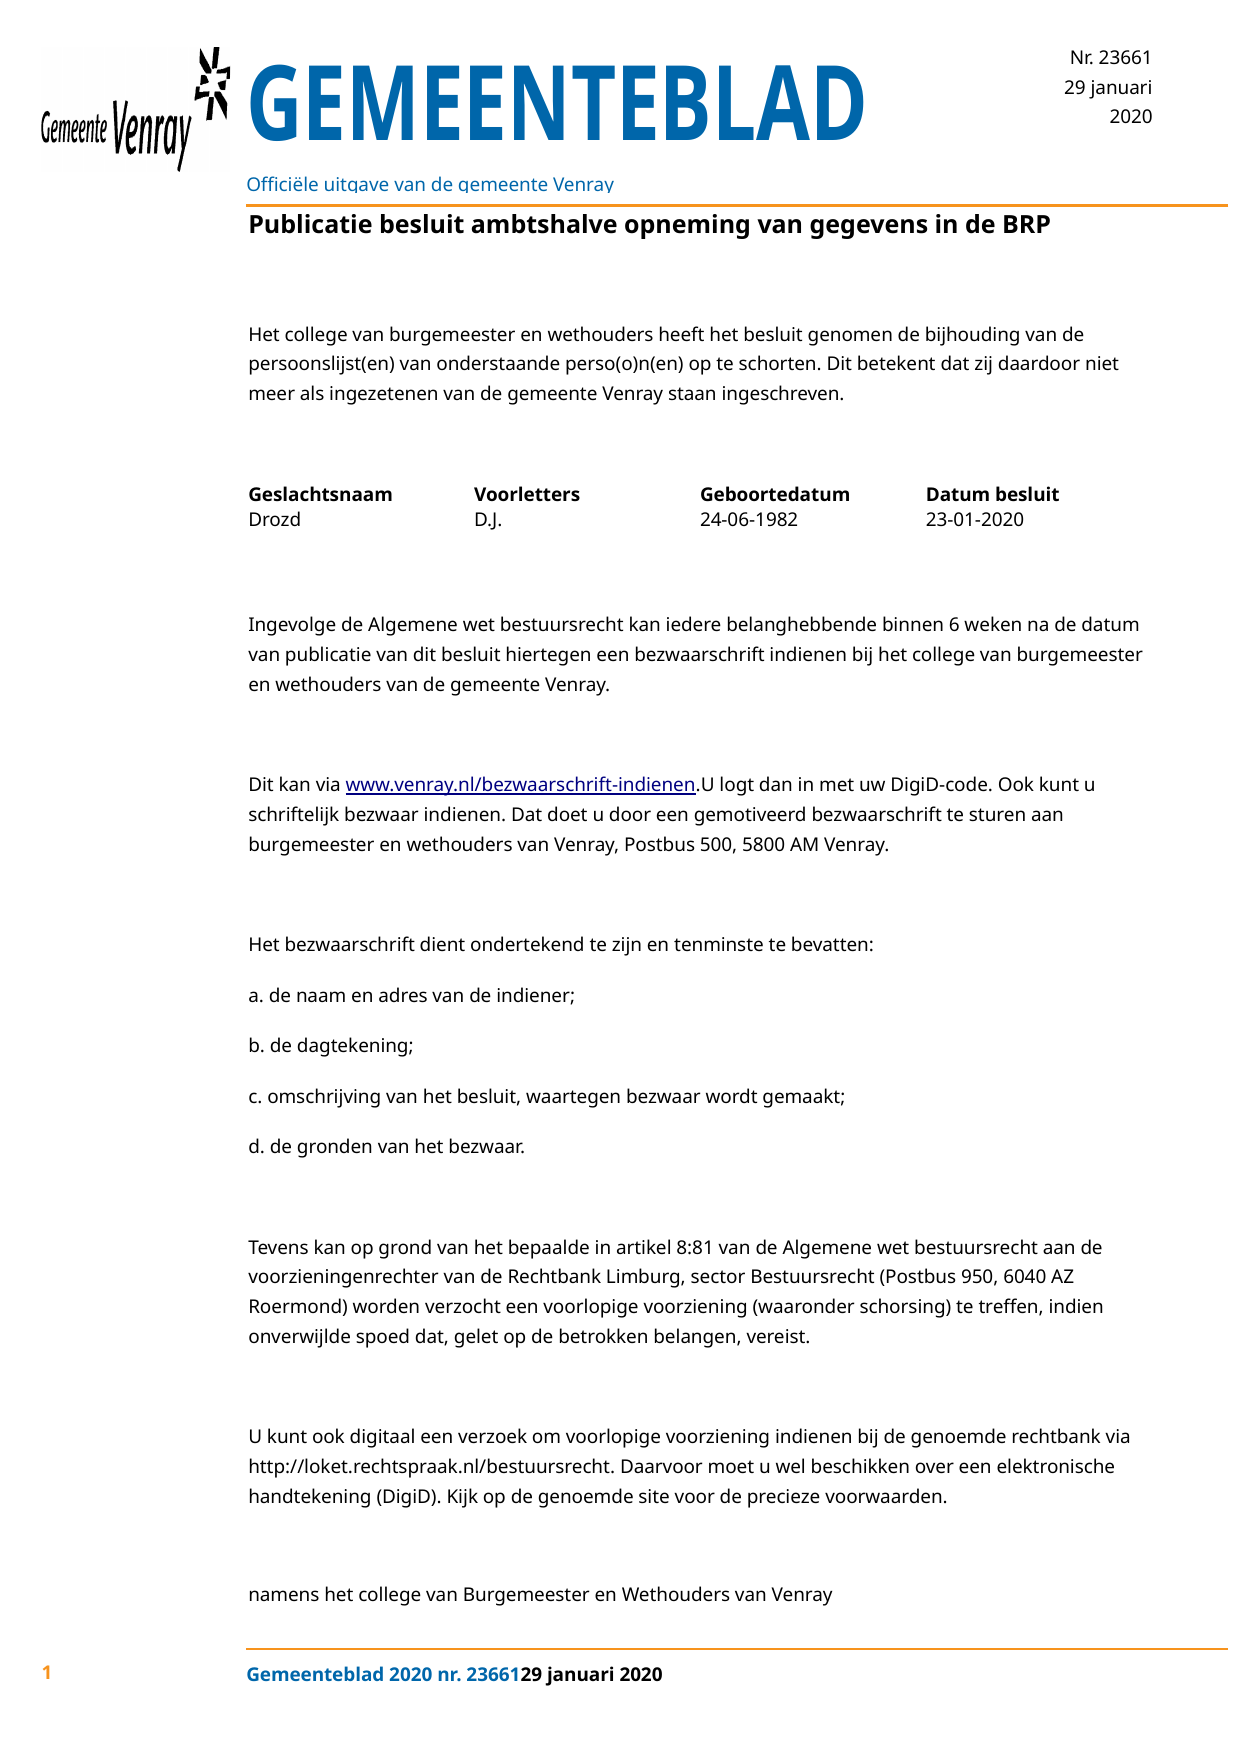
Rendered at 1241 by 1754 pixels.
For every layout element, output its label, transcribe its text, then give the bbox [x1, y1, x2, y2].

table_cell [474, 532, 700, 558]
table_cell Drozd [248, 507, 474, 532]
text Publicatie besluit ambtshalve opneming van gegevens in de BRP [248, 207, 1152, 241]
text a. de naam en adres van de indiener; [248, 982, 1152, 1008]
table_cell [700, 532, 926, 558]
text namens het college van Burgemeester en Wethouders van Venray [248, 1581, 1152, 1607]
table_header Voorletters [474, 481, 700, 507]
text b. de dagtekening; [248, 1032, 1152, 1058]
text d. de gronden van het bezwaar. [248, 1133, 1152, 1159]
table_header Geboortedatum [700, 481, 926, 507]
text Het college van burgemeester en wethouders heeft het besluit genomen de bijhouding van de persoonslijst(en) van onderstaande perso(o)n(en) op te schorten. Dit betekent dat zij daardoor niet meer als ingezetenen van de gemeente Venray staan ingeschreven. [248, 321, 1152, 406]
table_cell 24-06-1982 [700, 507, 926, 532]
table_cell 23-01-2020 [926, 507, 1152, 532]
table_cell [248, 532, 474, 558]
table_header Geslachtsnaam [248, 481, 474, 507]
text c. omschrijving van het besluit, waartegen bezwaar wordt gemaakt; [248, 1083, 1152, 1109]
table_cell [926, 532, 1152, 558]
picture [41, 47, 231, 172]
table_header Datum besluit [926, 481, 1152, 507]
text Het bezwaarschrift dient ondertekend te zijn en tenminste te bevatten: [248, 932, 1152, 957]
table_cell D.J. [474, 507, 700, 532]
text Dit kan via www.venray.nl/bezwaarschrift-indienen.U logt dan in met uw DigiD-code. Ook kunt u schriftelijk bezwaar indienen. Dat doet u door een gemotiveerd bezwaarschrift te sturen aan burgemeester en wethouders van Venray, Postbus 500, 5800 AM Venray. [248, 772, 1152, 857]
text Tevens kan op grond van het bepaalde in artikel 8:81 van de Algemene wet bestuursrecht aan de voorzieningenrechter van de Rechtbank Limburg, sector Bestuursrecht (Postbus 950, 6040 AZ Roermond) worden verzocht een voorlopige voorziening (waaronder schorsing) te treffen, indien onverwijlde spoed dat, gelet op de betrokken belangen, vereist. [248, 1234, 1152, 1349]
text Ingevolge de Algemene wet bestuursrecht kan iedere belanghebbende binnen 6 weken na de datum van publicatie van dit besluit hiertegen een bezwaarschrift indienen bij het college van burgemeester en wethouders van de gemeente Venray. [248, 612, 1152, 697]
text U kunt ook digitaal een verzoek om voorlopige voorziening indienen bij de genoemde rechtbank via http://loket.rechtspraak.nl/bestuursrecht. Daarvoor moet u wel beschikken over een elektronische handtekening (DigiD). Kijk op de genoemde site voor de precieze voorwaarden. [248, 1424, 1152, 1509]
